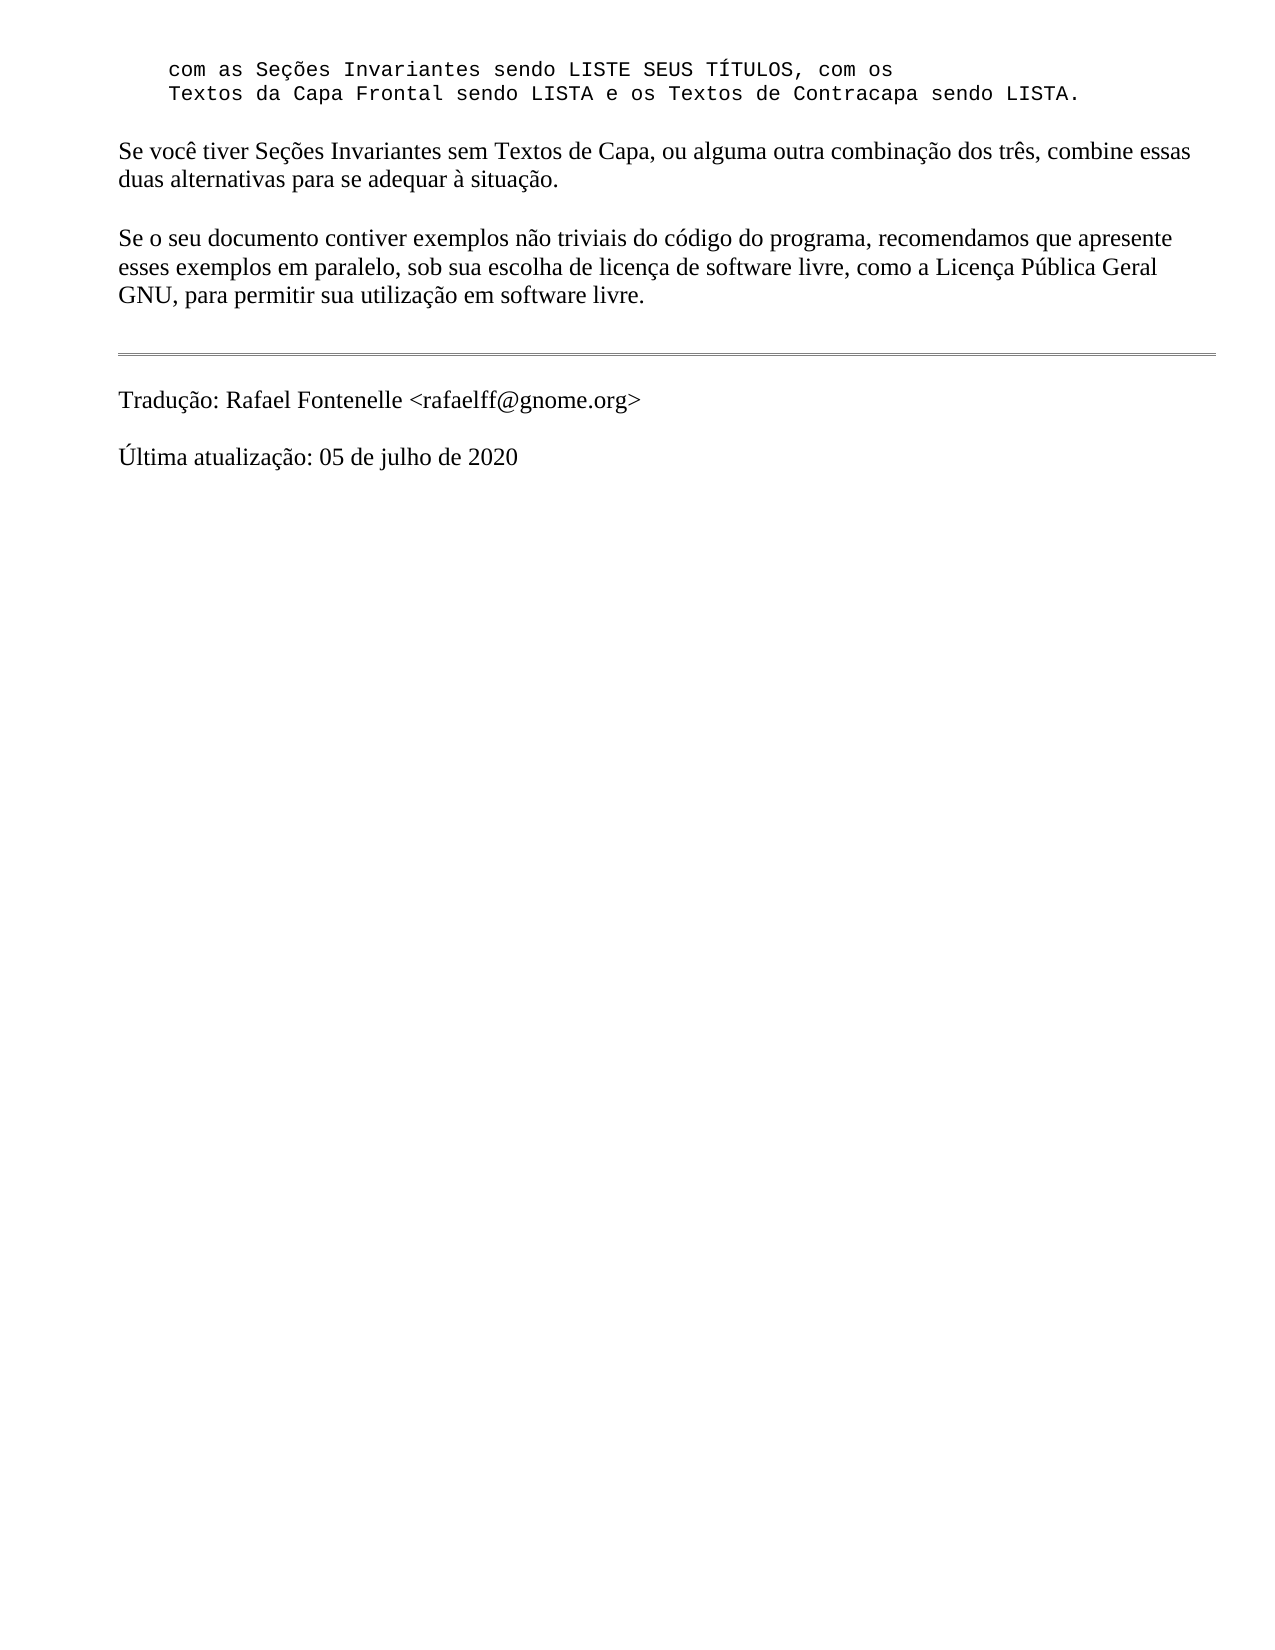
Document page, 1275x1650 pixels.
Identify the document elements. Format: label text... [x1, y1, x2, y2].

text Se o seu documento contiver exemplos não triviais do código do programa, recomendamos que apresente esses exemplos em paralelo, sob sua escolha de licença de software livre, como a Licença Pública Geral GNU, para permitir sua utilização em software livre. [118, 223, 1216, 309]
text Se você tiver Seções Invariantes sem Textos de Capa, ou alguma outra combinação dos três, combine essas duas alternativas para se adequar à situação. [118, 136, 1216, 193]
text com as Seções Invariantes sendo LISTE SEUS TÍTULOS, com os [118, 59, 1216, 83]
text Tradução: Rafael Fontenelle <rafaelff@gnome.org> Última atualização: 05 de julho de 2020 [118, 385, 1216, 471]
text Textos da Capa Frontal sendo LISTA e os Textos de Contracapa sendo LISTA. [118, 83, 1216, 106]
